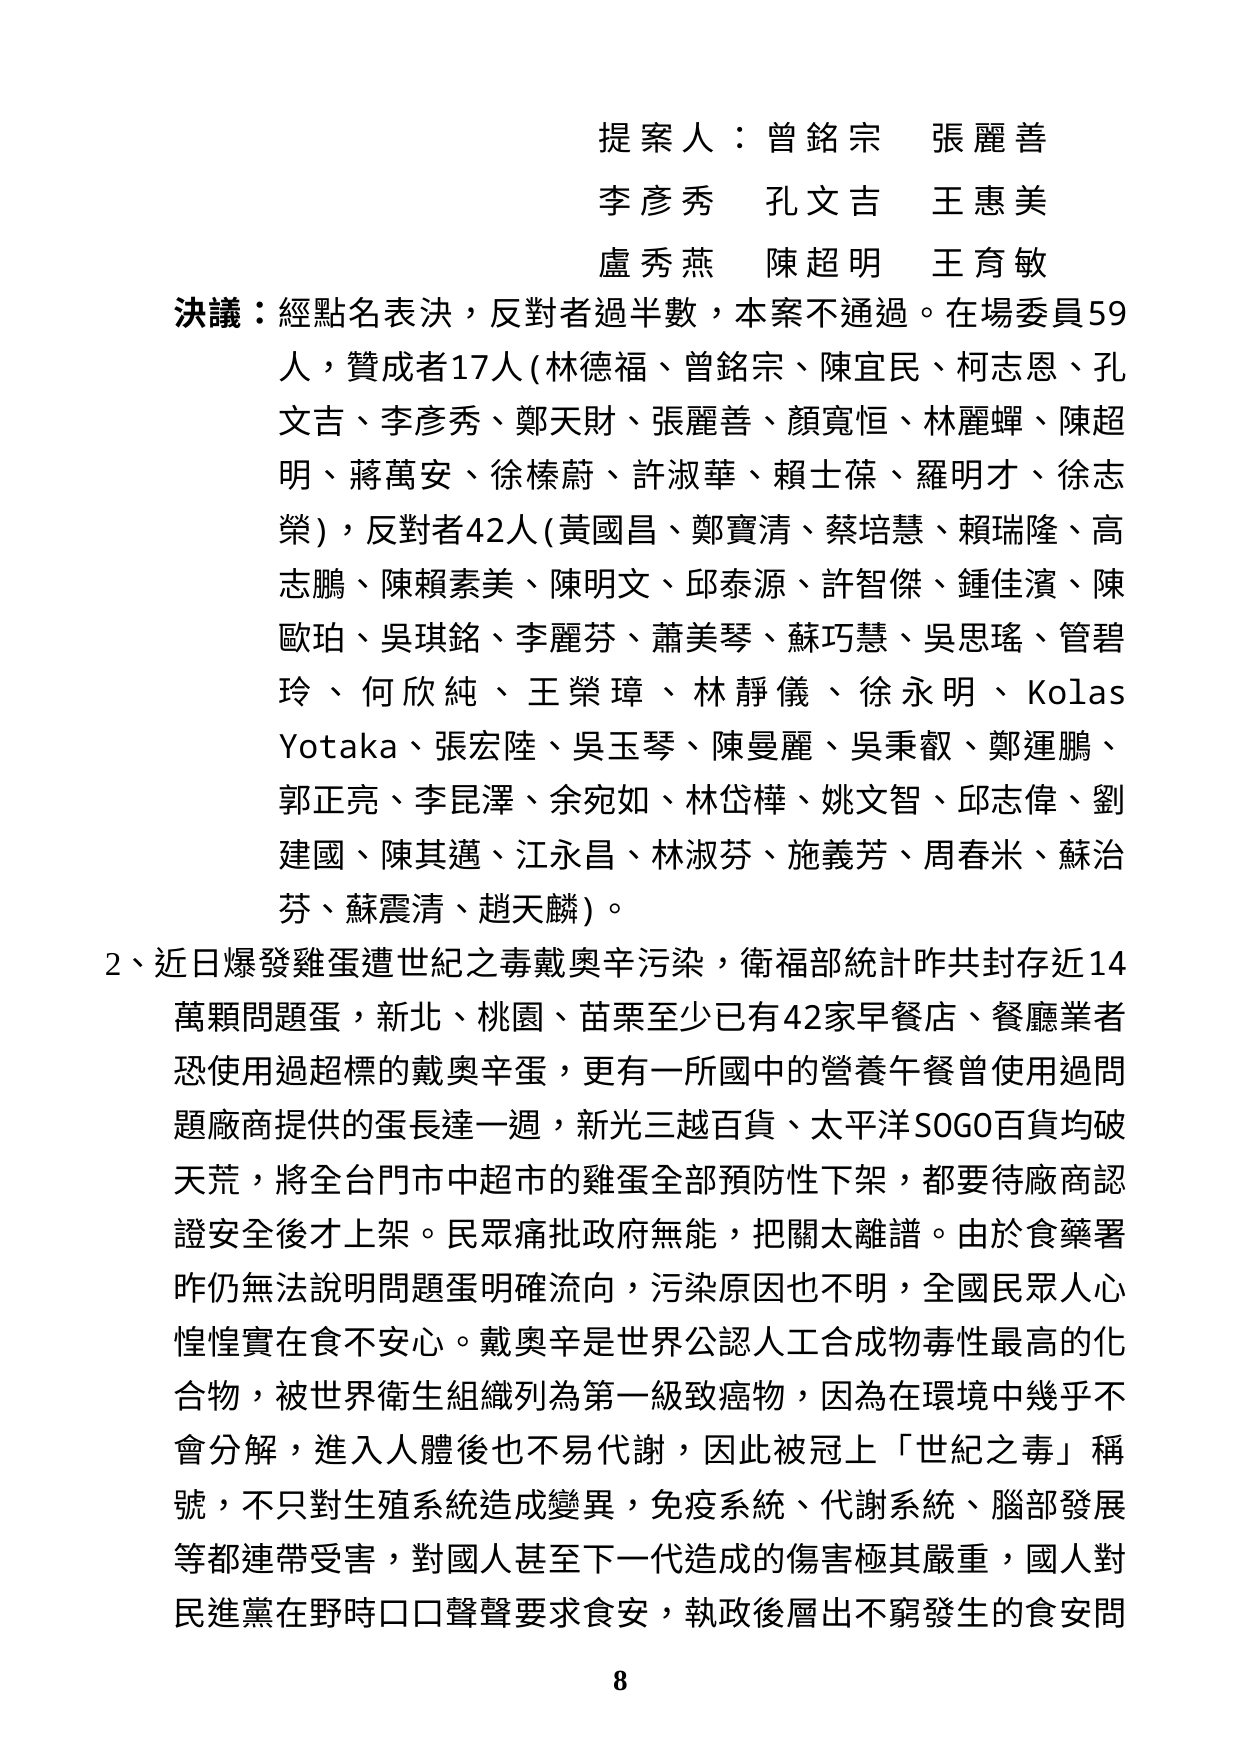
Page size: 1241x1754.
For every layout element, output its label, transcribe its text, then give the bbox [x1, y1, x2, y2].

list 近日爆發雞蛋遭世紀之毒戴奧辛污染，衛福部統計昨共封存近14萬顆問題蛋，新北、桃園、苗栗至少已有42家早餐店、餐廳業者恐使用過超標的戴奧辛蛋，更有一所國中的營養午餐曾使用過問題廠商提供的蛋長達一週，新光三越百貨、太平洋SOGO百貨均破天荒，將全台門市中超市的雞蛋全部預防性下架，都要待廠商認證安全後才上架。民眾痛批政府無能，把關太離譜。由於食藥署昨仍無法說明問題蛋明確流向，污染原因也不明，全國民眾人心惶惶實在食不安心。戴奧辛是世界公認人工合成物毒性最高的化合物，被世界衛生組織列為第一級致癌物，因為在環境中幾乎不會分解，進入人體後也不易代謝，因此被冠上「世紀之毒」稱號，不只對生殖系統造成變異，免疫系統、代謝系統、腦部發展等都連帶受害，對國人甚至下一代造成的傷害極其嚴重，國人對民進黨在野時口口聲聲要求食安，執政後層出不窮發生的食安問 [104, 932, 1127, 1636]
text 提案人：曾銘宗 張麗善 李彥秀 孔文吉 王惠美 盧秀燕 陳超明 王育敏 [589, 94, 1105, 282]
text 決議：經點名表決，反對者過半數，本案不通過。在場委員59人，贊成者17人(林德福、曾銘宗、陳宜民、柯志恩、孔文吉、李彥秀、鄭天財、張麗善、顏寬恒、林麗蟬、陳超明、蔣萬安、徐榛蔚、許淑華、賴士葆、羅明才、徐志榮)，反對者42人(黃國昌、鄭寶清、蔡培慧、賴瑞隆、高志鵬、陳賴素美、陳明文、邱泰源、許智傑、鍾佳濱、陳歐珀、吳琪銘、李麗芬、蕭美琴、蘇巧慧、吳思瑤、管碧玲、何欣純、王榮璋、林靜儀、徐永明、Kolas Yotaka、張宏陸、吳玉琴、陳曼麗、吳秉叡、鄭運鵬、郭正亮、李昆澤、余宛如、林岱樺、姚文智、邱志偉、劉建國、陳其邁、江永昌、林淑芬、施義芳、周春米、蘇治芬、蘇震清、趙天麟)。 [173, 282, 1127, 932]
